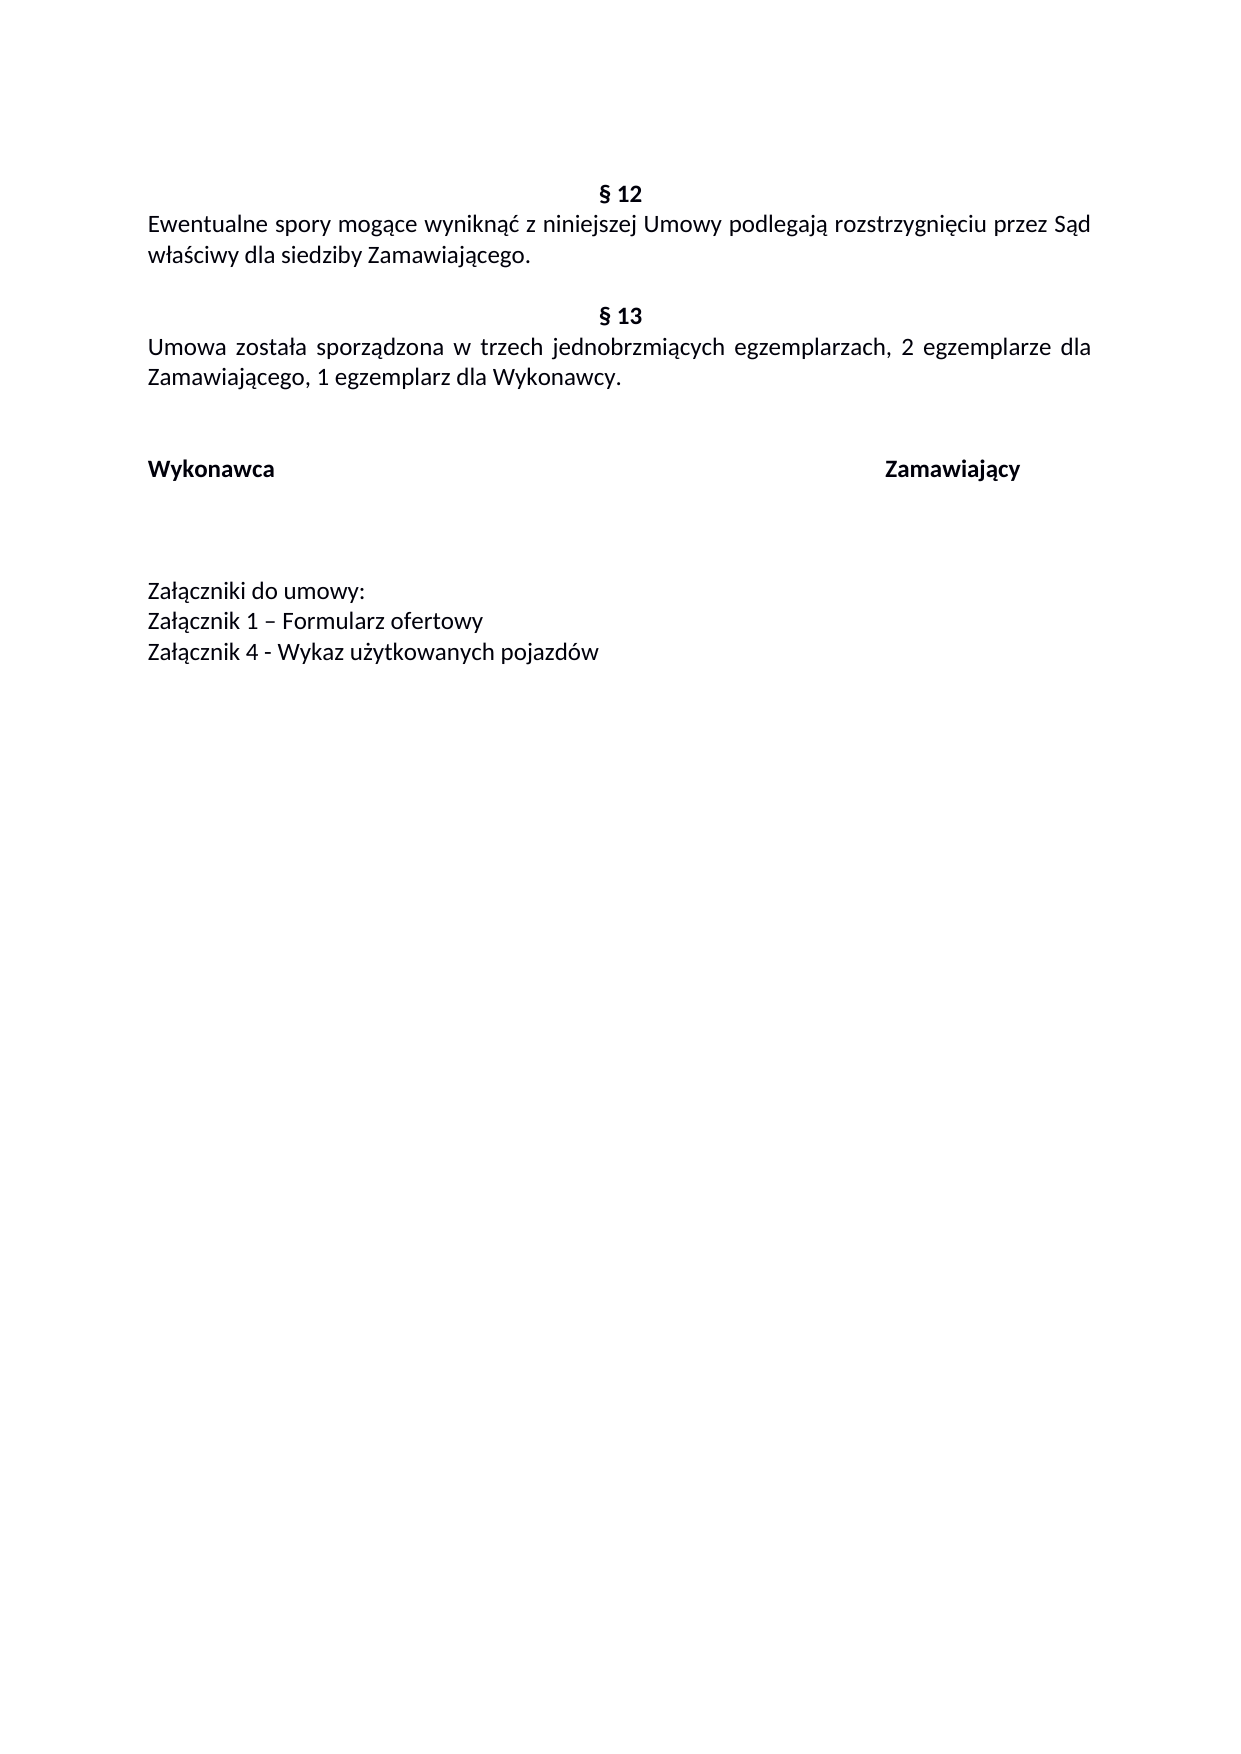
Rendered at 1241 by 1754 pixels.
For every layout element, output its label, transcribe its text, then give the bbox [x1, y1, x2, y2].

text Załącznik 4 - Wykaz użytkowanych pojazdów [148, 636, 1093, 666]
text Wykonawca Zamawiający [148, 453, 1093, 483]
text § 12 [148, 178, 1093, 209]
text Załączniki do umowy: [148, 575, 1093, 605]
text Umowa została sporządzona w trzech jednobrzmiących egzemplarzach, 2 egzemplarze dla Zamawiającego, 1 egzemplarz dla Wykonawcy. [148, 331, 1093, 392]
text Ewentualne spory mogące wyniknąć z niniejszej Umowy podlegają rozstrzygnięciu przez Sąd właściwy dla siedziby Zamawiającego. [148, 209, 1093, 270]
text Załącznik 1 – Formularz ofertowy [148, 605, 1093, 636]
text § 13 [148, 300, 1093, 331]
